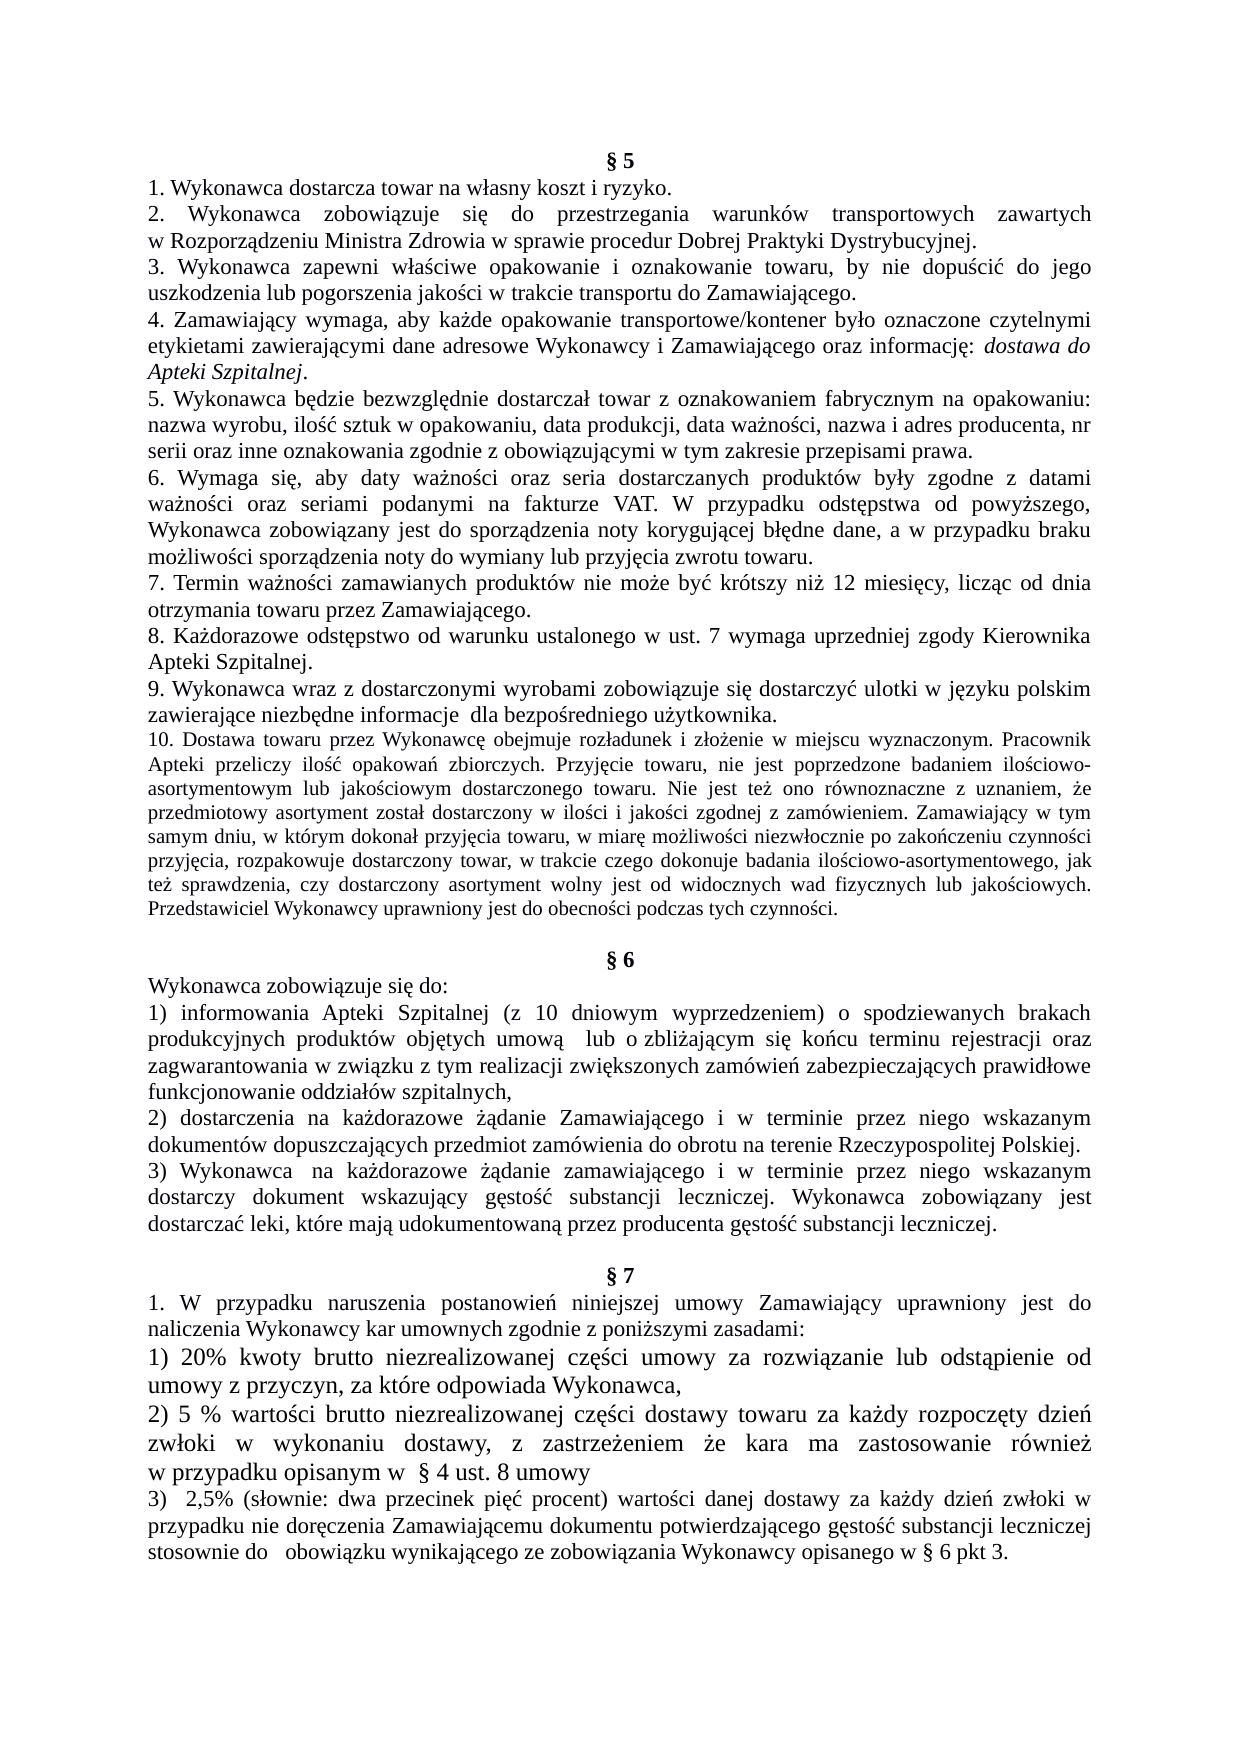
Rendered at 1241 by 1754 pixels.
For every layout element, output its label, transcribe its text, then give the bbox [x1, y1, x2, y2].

text 2) 5 % wartości brutto niezrealizowanej części dostawy towaru za każdy rozpoczęty dzień zwłoki w wykonaniu dostawy, z zastrzeżeniem że kara ma zastosowanie również w przypadku opisanym w § 4 ust. 8 umowy [148, 1399, 1093, 1485]
text 3. Wykonawca zapewni właściwe opakowanie i oznakowanie towaru, by nie dopuścić do jego uszkodzenia lub pogorszenia jakości w trakcie transportu do Zamawiającego. [148, 253, 1093, 306]
text 1) 20% kwoty brutto niezrealizowanej części umowy za rozwiązanie lub odstąpienie od umowy z przyczyn, za które odpowiada Wykonawca, [148, 1342, 1093, 1399]
text 5. Wykonawca będzie bezwzględnie dostarczał towar z oznakowaniem fabrycznym na opakowaniu: nazwa wyrobu, ilość sztuk w opakowaniu, data produkcji, data ważności, nazwa i adres producenta, nr serii oraz inne oznakowania zgodnie z obowiązującymi w tym zakresie przepisami prawa. [148, 385, 1093, 464]
text 4. Zamawiający wymaga, aby każde opakowanie transportowe/kontener było oznaczone czytelnymi etykietami zawierającymi dane adresowe Wykonawcy i Zamawiającego oraz informację: dostawa do Apteki Szpitalnej. [148, 306, 1093, 385]
text 3) 2,5% (słownie: dwa przecinek pięć procent) wartości danej dostawy za każdy dzień zwłoki w przypadku nie doręczenia Zamawiającemu dokumentu potwierdzającego gęstość substancji leczniczej stosownie do obowiązku wynikającego ze zobowiązania Wykonawcy opisanego w § 6 pkt 3. [148, 1485, 1093, 1564]
text 8. Każdorazowe odstępstwo od warunku ustalonego w ust. 7 wymaga uprzedniej zgody Kierownika Apteki Szpitalnej. [148, 622, 1093, 675]
text 3) Wykonawca na każdorazowe żądanie zamawiającego i w terminie przez niego wskazanym dostarczy dokument wskazujący gęstość substancji leczniczej. Wykonawca zobowiązany jest dostarczać leki, które mają udokumentowaną przez producenta gęstość substancji leczniczej. [148, 1157, 1093, 1236]
text Wykonawca zobowiązuje się do: [148, 973, 1093, 999]
text 6. Wymaga się, aby daty ważności oraz seria dostarczanych produktów były zgodne z datami ważności oraz seriami podanymi na fakturze VAT. W przypadku odstępstwa od powyższego, Wykonawca zobowiązany jest do sporządzenia noty korygującej błędne dane, a w przypadku braku możliwości sporządzenia noty do wymiany lub przyjęcia zwrotu towaru. [148, 464, 1093, 569]
text § 6 [148, 946, 1093, 973]
text 1) informowania Apteki Szpitalnej (z 10 dniowym wyprzedzeniem) o spodziewanych brakach produkcyjnych produktów objętych umową lub o zbliżającym się końcu terminu rejestracji oraz zagwarantowania w związku z tym realizacji zwiększonych zamówień zabezpieczających prawidłowe funkcjonowanie oddziałów szpitalnych, [148, 999, 1093, 1104]
text 1. Wykonawca dostarcza towar na własny koszt i ryzyko. [148, 174, 1093, 200]
text 9. Wykonawca wraz z dostarczonymi wyrobami zobowiązuje się dostarczyć ulotki w języku polskim zawierające niezbędne informacje dla bezpośredniego użytkownika. [148, 675, 1093, 727]
text § 5 [148, 148, 1093, 174]
text 2) dostarczenia na każdorazowe żądanie Zamawiającego i w terminie przez niego wskazanym dokumentów dopuszczających przedmiot zamówienia do obrotu na terenie Rzeczypospolitej Polskiej. [148, 1104, 1093, 1157]
text 2. Wykonawca zobowiązuje się do przestrzegania warunków transportowych zawartych w Rozporządzeniu Ministra Zdrowia w sprawie procedur Dobrej Praktyki Dystrybucyjnej. [148, 200, 1093, 253]
text § 7 [148, 1262, 1093, 1289]
text 10. Dostawa towaru przez Wykonawcę obejmuje rozładunek i złożenie w miejscu wyznaczonym. Pracownik Apteki przeliczy ilość opakowań zbiorczych. Przyjęcie towaru, nie jest poprzedzone badaniem ilościowo- asortymentowym lub jakościowym dostarczonego towaru. Nie jest też ono równoznaczne z uznaniem, że przedmiotowy asortyment został dostarczony w ilości i jakości zgodnej z zamówieniem. Zamawiający w tym samym dniu, w którym dokonał przyjęcia towaru, w miarę możliwości niezwłocznie po zakończeniu czynności przyjęcia, rozpakowuje dostarczony towar, w trakcie czego dokonuje badania ilościowo-asortymentowego, jak też sprawdzenia, czy dostarczony asortyment wolny jest od widocznych wad fizycznych lub jakościowych. Przedstawiciel Wykonawcy uprawniony jest do obecności podczas tych czynności. [148, 727, 1093, 920]
text 7. Termin ważności zamawianych produktów nie może być krótszy niż 12 miesięcy, licząc od dnia otrzymania towaru przez Zamawiającego. [148, 569, 1093, 622]
text 1. W przypadku naruszenia postanowień niniejszej umowy Zamawiający uprawniony jest do naliczenia Wykonawcy kar umownych zgodnie z poniższymi zasadami: [148, 1289, 1093, 1342]
